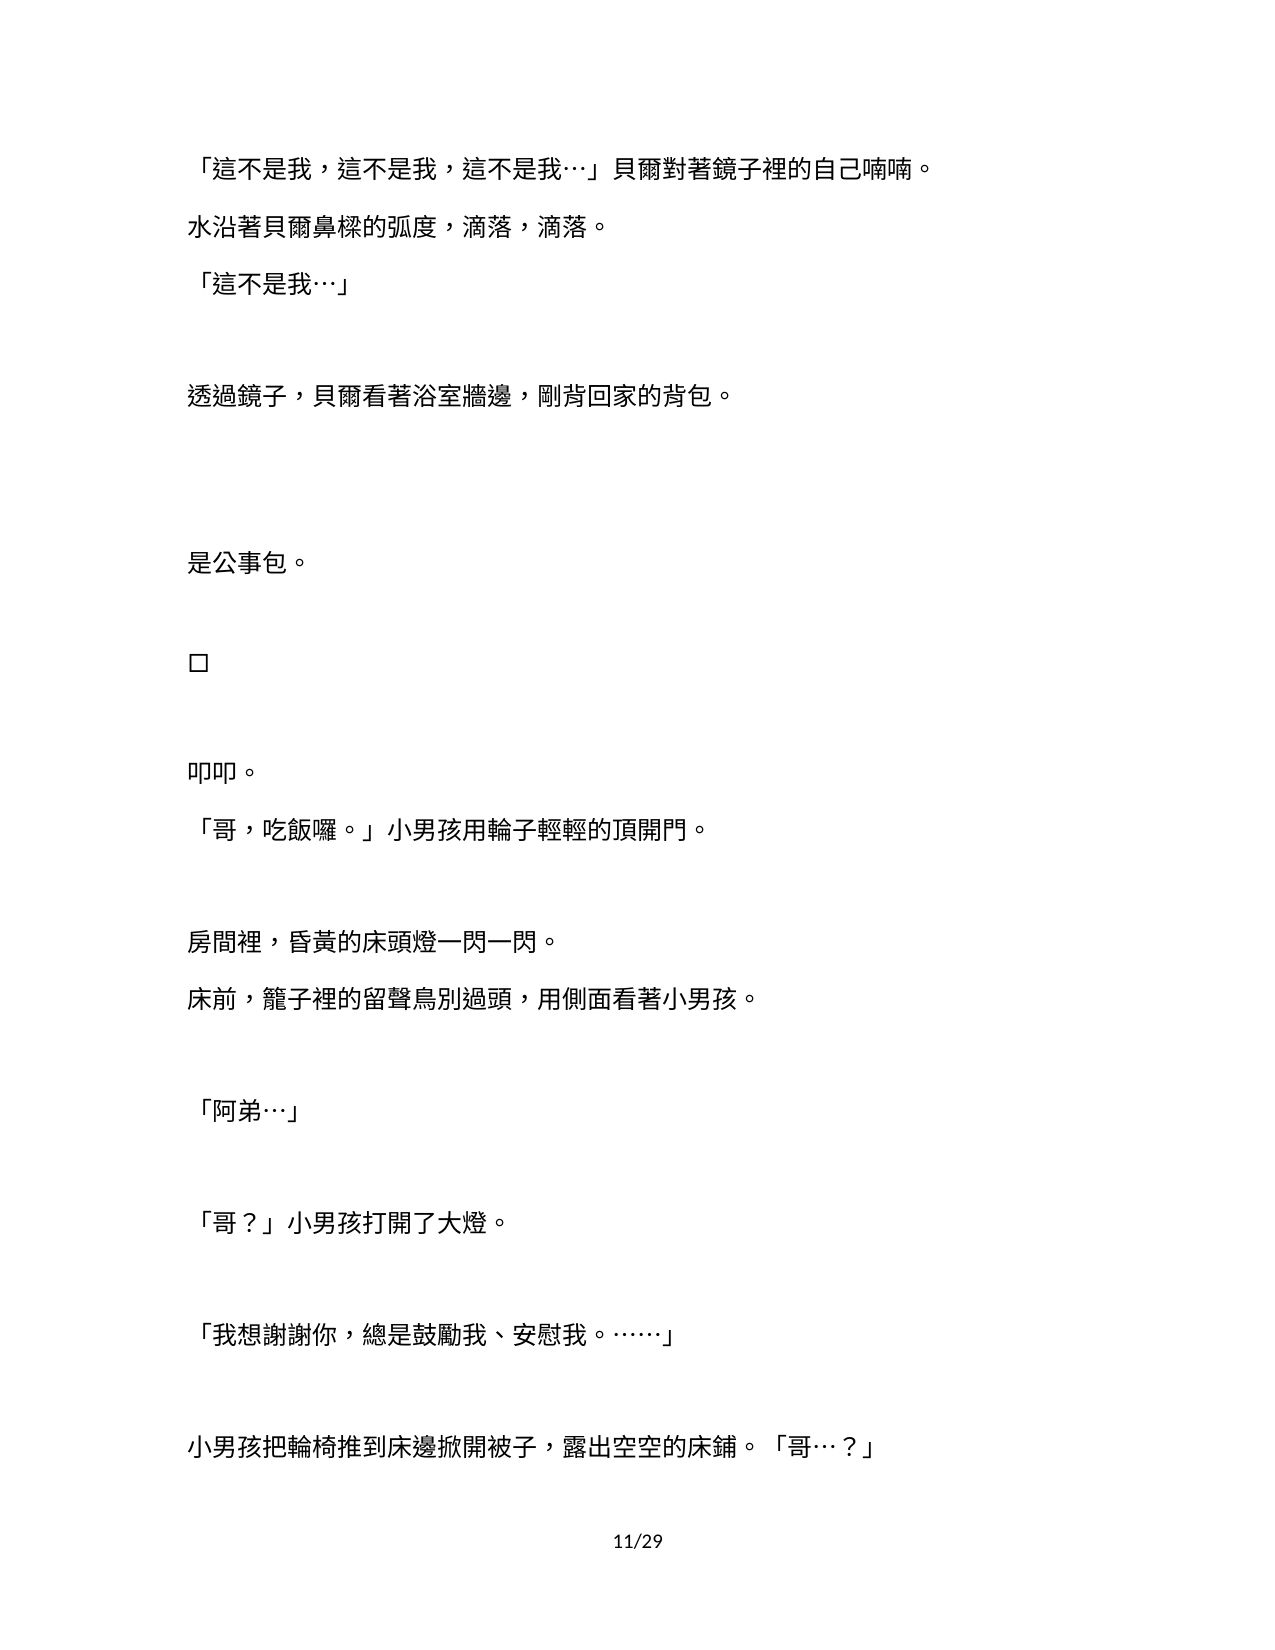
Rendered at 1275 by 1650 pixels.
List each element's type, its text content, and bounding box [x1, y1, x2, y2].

text 「這不是我…」 [187, 264, 1087, 300]
text 「這不是我，這不是我，這不是我…」貝爾對著鏡子裡的自己喃喃。 [187, 150, 1087, 186]
text 「阿弟…」 [187, 1092, 1087, 1128]
text 小男孩把輪椅推到床邊掀開被子，露出空空的床鋪。「哥…？」 [187, 1427, 1087, 1464]
text  [187, 655, 1087, 678]
text 「我想謝謝你，總是鼓勵我、安慰我。……」 [187, 1316, 1087, 1352]
text 透過鏡子，貝爾看著浴室牆邊，剛背回家的背包。 [187, 376, 1087, 412]
text 「哥，吃飯囉。」小男孩用輪子輕輕的頂開門。 [187, 811, 1087, 847]
text 是公事包。 [187, 543, 1087, 579]
text 叩叩。 [187, 753, 1087, 790]
text 「哥？」小男孩打開了大燈。 [187, 1203, 1087, 1240]
text 水沿著貝爾鼻樑的弧度，滴落，滴落。 [187, 207, 1087, 243]
text 房間裡，昏黃的床頭燈一閃一閃。 [187, 922, 1087, 959]
text 床前，籠子裡的留聲鳥別過頭，用側面看著小男孩。 [187, 979, 1087, 1016]
